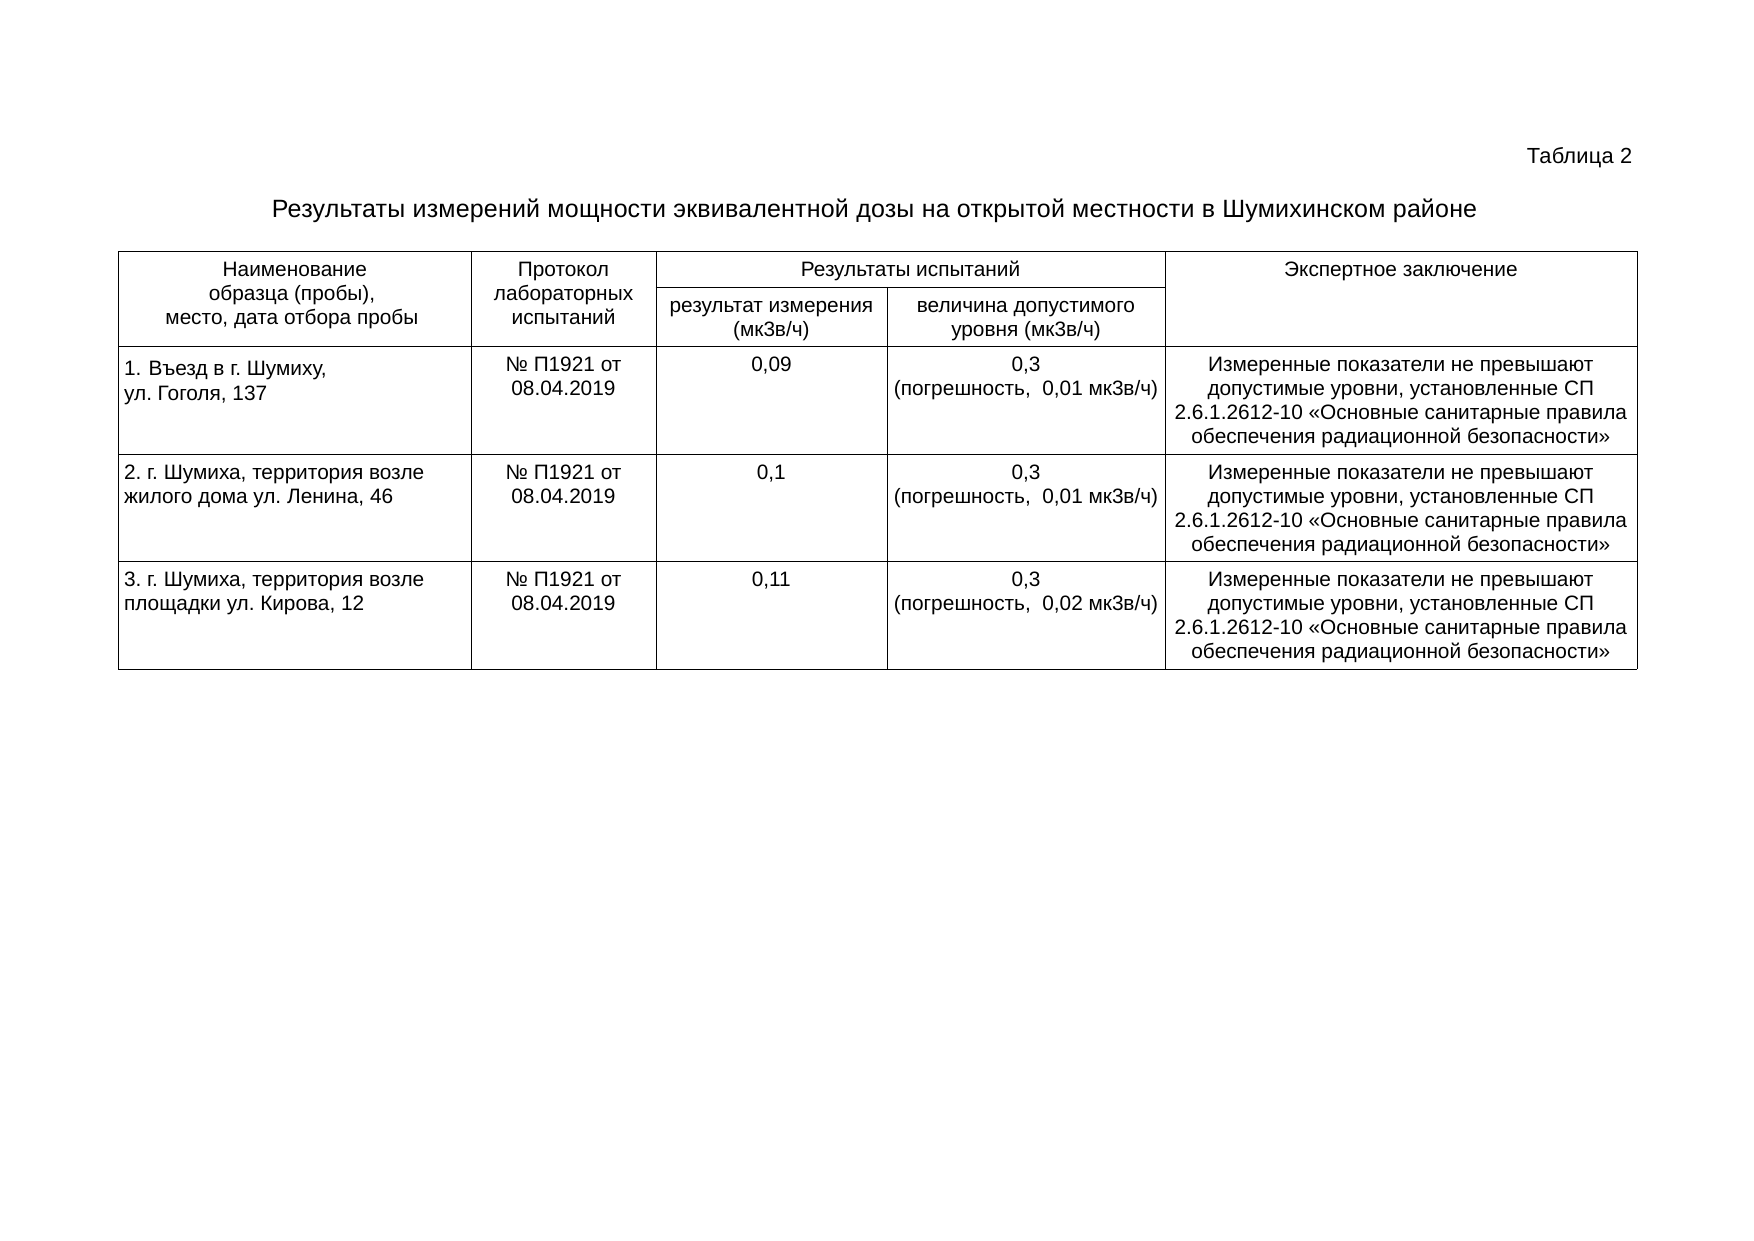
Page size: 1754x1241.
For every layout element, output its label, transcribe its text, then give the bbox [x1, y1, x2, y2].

table_header Наименование образца (пробы), место, дата отбора пробы [119, 252, 471, 346]
table_cell Измеренные показатели не превышают допустимые уровни, установленные СП 2.6.1.2612-10 «Основные санитарные правила обеспечения радиационной безопасности» [1166, 455, 1637, 561]
table_cell 0,3 (погрешность, 0,01 мк3в/ч) [888, 455, 1165, 561]
table_header Экспертное заключение [1166, 252, 1637, 346]
text Результаты измерений мощности эквивалентной дозы на открытой местности в Шумихинском районе [118, 194, 1632, 222]
table_cell 0,09 [657, 347, 887, 454]
text Таблица 2 [118, 143, 1632, 168]
table_cell 3. г. Шумиха, территория возле площадки ул. Кирова, 12 [119, 562, 471, 668]
table_cell № П1921 от 08.04.2019 [472, 455, 656, 561]
table_cell № П1921 от 08.04.2019 [472, 562, 656, 668]
table_cell Измеренные показатели не превышают допустимые уровни, установленные СП 2.6.1.2612-10 «Основные санитарные правила обеспечения радиационной безопасности» [1166, 562, 1637, 668]
table_cell 0,3 (погрешность, 0,01 мк3в/ч) [888, 347, 1165, 454]
table_cell 0,1 [657, 455, 887, 561]
table_cell 2. г. Шумиха, территория возле жилого дома ул. Ленина, 46 [119, 455, 471, 561]
table_header Результаты испытаний [657, 252, 1165, 287]
table_cell величина допустимого уровня (мк3в/ч) [888, 288, 1165, 346]
table_header Протокол лабораторных испытаний [472, 252, 656, 346]
table_cell 0,11 [657, 562, 887, 668]
table_cell № П1921 от 08.04.2019 [472, 347, 656, 454]
table_cell результат измерения (мк3в/ч) [657, 288, 887, 346]
table_cell 0,3 (погрешность, 0,02 мк3в/ч) [888, 562, 1165, 668]
table_cell Измеренные показатели не превышают допустимые уровни, установленные СП 2.6.1.2612-10 «Основные санитарные правила обеспечения радиационной безопасности» [1166, 347, 1637, 454]
table_cell 1. Въезд в г. Шумиху, ул. Гоголя, 137 [119, 347, 471, 454]
